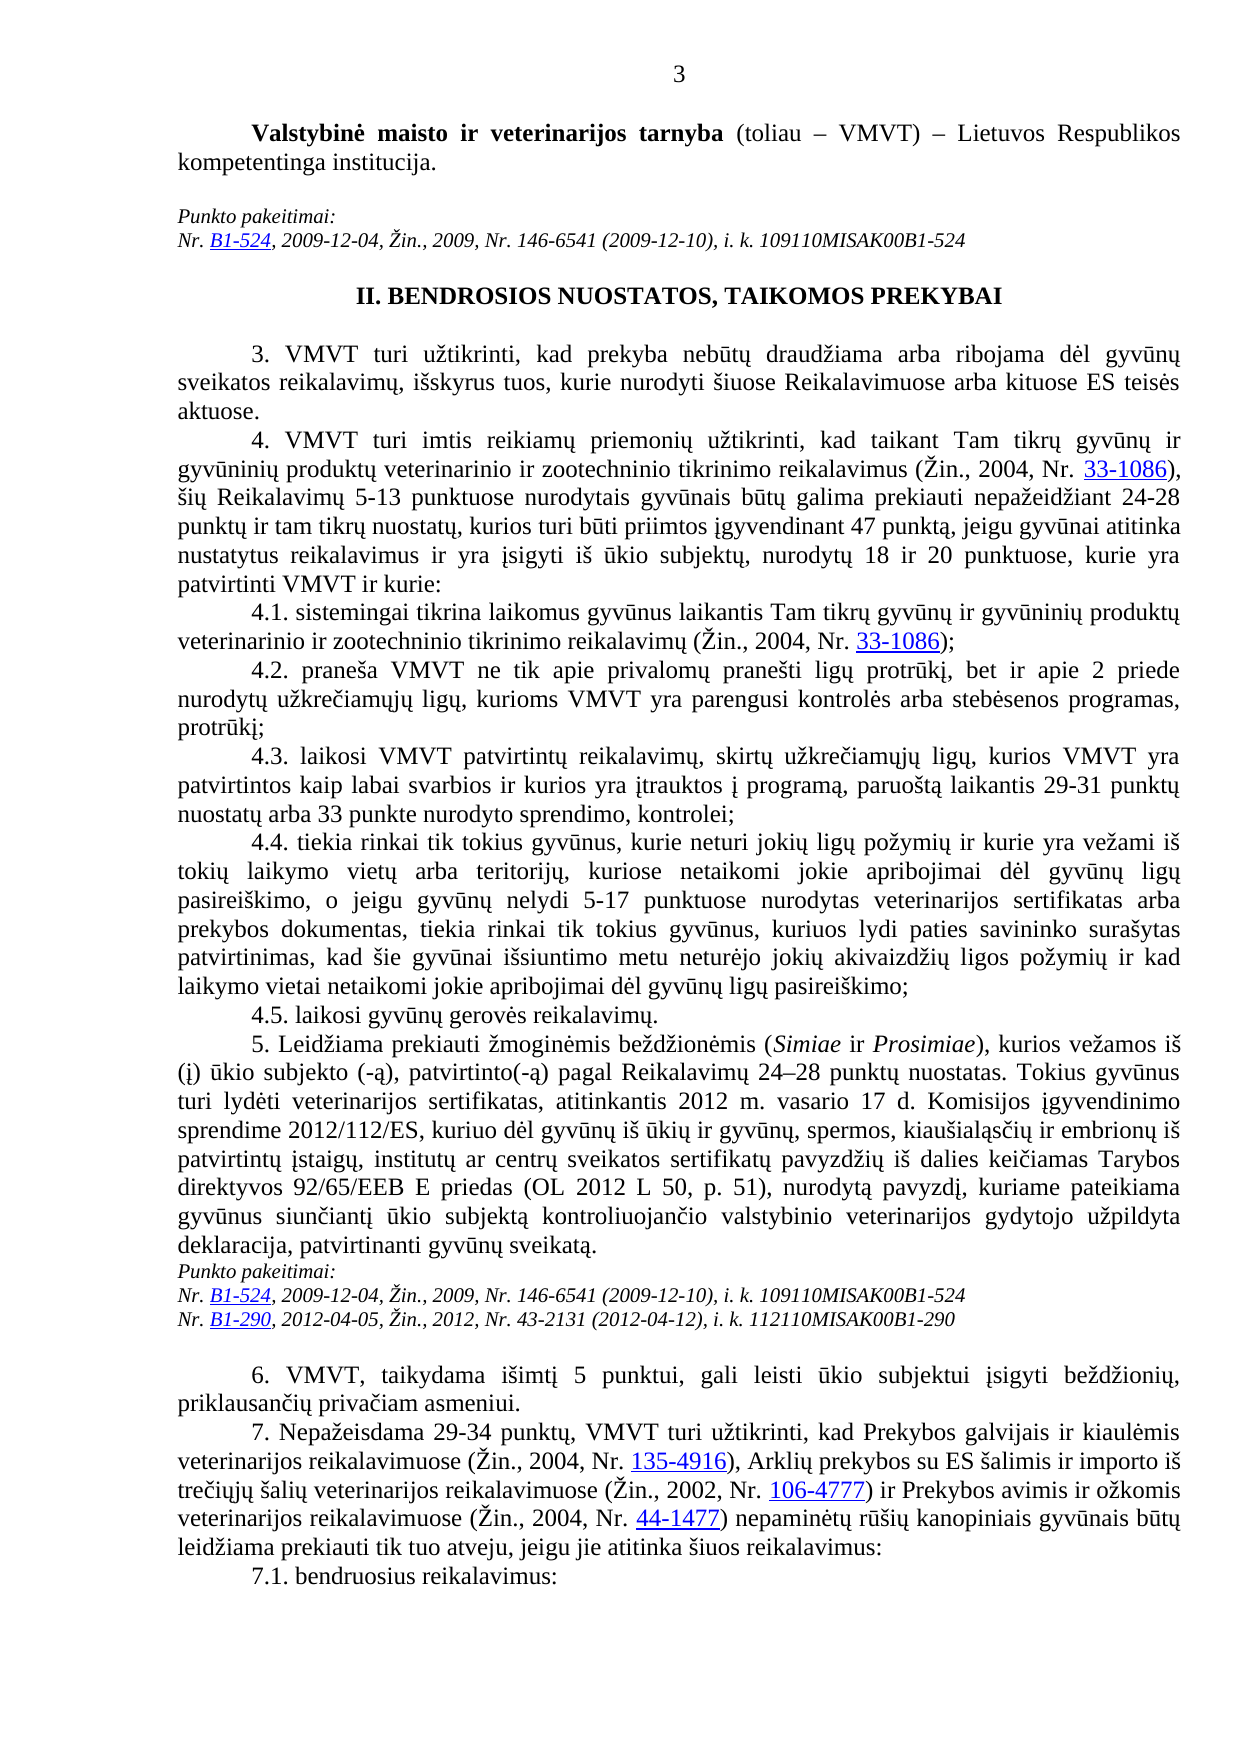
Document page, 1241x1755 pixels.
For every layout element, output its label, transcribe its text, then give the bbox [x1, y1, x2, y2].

text Nr. B1-290, 2012-04-05, Žin., 2012, Nr. 43-2131 (2012-04-12), i. k. 112110MISAK00B1-290 [177, 1307, 1181, 1331]
text Valstybinė maisto ir veterinarijos tarnyba (toliau – VMVT) – Lietuvos Respublikos kompetentinga institucija. [177, 118, 1181, 176]
text 4.4. tiekia rinkai tik tokius gyvūnus, kurie neturi jokių ligų požymių ir kurie yra vežami iš tokių laikymo vietų arba teritorijų, kuriose netaikomi jokie apribojimai dėl gyvūnų ligų pasireiškimo, o jeigu gyvūnų nelydi 5-17 punktuose nurodytas veterinarijos sertifikatas arba prekybos dokumentas, tiekia rinkai tik tokius gyvūnus, kuriuos lydi paties savininko surašytas patvirtinimas, kad šie gyvūnai išsiuntimo metu neturėjo jokių akivaizdžių ligos požymių ir kad laikymo vietai netaikomi jokie apribojimai dėl gyvūnų ligų pasireiškimo; [177, 827, 1181, 1000]
text 5. Leidžiama prekiauti žmoginėmis beždžionėmis (Simiae ir Prosimiae), kurios vežamos iš (į) ūkio subjekto (-ą), patvirtinto(-ą) pagal Reikalavimų 24–28 punktų nuostatas. Tokius gyvūnus turi lydėti veterinarijos sertifikatas, atitinkantis 2012 m. vasario 17 d. Komisijos įgyvendinimo sprendime 2012/112/ES, kuriuo dėl gyvūnų iš ūkių ir gyvūnų, spermos, kiaušialąsčių ir embrionų iš patvirtintų įstaigų, institutų ar centrų sveikatos sertifikatų pavyzdžių iš dalies keičiamas Tarybos direktyvos 92/65/EEB E priedas (OL 2012 L 50, p. 51), nurodytą pavyzdį, kuriame pateikiama gyvūnus siunčiantį ūkio subjektą kontroliuojančio valstybinio veterinarijos gydytojo užpildyta deklaracija, patvirtinanti gyvūnų sveikatą. [177, 1029, 1181, 1259]
text Punkto pakeitimai: [177, 1259, 1181, 1283]
text 4.1. sistemingai tikrina laikomus gyvūnus laikantis Tam tikrų gyvūnų ir gyvūninių produktų veterinarinio ir zootechninio tikrinimo reikalavimų (Žin., 2004, Nr. 33-1086); [177, 597, 1181, 655]
text Punkto pakeitimai: [177, 204, 1181, 228]
text 7. Nepažeisdama 29-34 punktų, VMVT turi užtikrinti, kad Prekybos galvijais ir kiaulėmis veterinarijos reikalavimuose (Žin., 2004, Nr. 135-4916), Arklių prekybos su ES šalimis ir importo iš trečiųjų šalių veterinarijos reikalavimuose (Žin., 2002, Nr. 106-4777) ir Prekybos avimis ir ožkomis veterinarijos reikalavimuose (Žin., 2004, Nr. 44-1477) nepaminėtų rūšių kanopiniais gyvūnais būtų leidžiama prekiauti tik tuo atveju, jeigu jie atitinka šiuos reikalavimus: [177, 1417, 1181, 1561]
text II. BENDROSIOS NUOSTATOS, TAIKOMOS PREKYBAI [177, 281, 1181, 310]
text 3. VMVT turi užtikrinti, kad prekyba nebūtų draudžiama arba ribojama dėl gyvūnų sveikatos reikalavimų, išskyrus tuos, kurie nurodyti šiuose Reikalavimuose arba kituose ES teisės aktuose. [177, 339, 1181, 425]
text 4.5. laikosi gyvūnų gerovės reikalavimų. [177, 1000, 1181, 1029]
text 7.1. bendruosius reikalavimus: [177, 1561, 1181, 1590]
text 6. VMVT, taikydama išimtį 5 punktui, gali leisti ūkio subjektui įsigyti beždžionių, priklausančių privačiam asmeniui. [177, 1360, 1181, 1417]
text Nr. B1-524, 2009-12-04, Žin., 2009, Nr. 146-6541 (2009-12-10), i. k. 109110MISAK00B1-524 [177, 1283, 1181, 1307]
text 4. VMVT turi imtis reikiamų priemonių užtikrinti, kad taikant Tam tikrų gyvūnų ir gyvūninių produktų veterinarinio ir zootechninio tikrinimo reikalavimus (Žin., 2004, Nr. 33-1086), šių Reikalavimų 5-13 punktuose nurodytais gyvūnais būtų galima prekiauti nepažeidžiant 24-28 punktų ir tam tikrų nuostatų, kurios turi būti priimtos įgyvendinant 47 punktą, jeigu gyvūnai atitinka nustatytus reikalavimus ir yra įsigyti iš ūkio subjektų, nurodytų 18 ir 20 punktuose, kurie yra patvirtinti VMVT ir kurie: [177, 425, 1181, 597]
text 4.2. praneša VMVT ne tik apie privalomų pranešti ligų protrūkį, bet ir apie 2 priede nurodytų užkrečiamųjų ligų, kurioms VMVT yra parengusi kontrolės arba stebėsenos programas, protrūkį; [177, 655, 1181, 741]
text Nr. B1-524, 2009-12-04, Žin., 2009, Nr. 146-6541 (2009-12-10), i. k. 109110MISAK00B1-524 [177, 228, 1181, 252]
text 4.3. laikosi VMVT patvirtintų reikalavimų, skirtų užkrečiamųjų ligų, kurios VMVT yra patvirtintos kaip labai svarbios ir kurios yra įtrauktos į programą, paruoštą laikantis 29-31 punktų nuostatų arba 33 punkte nurodyto sprendimo, kontrolei; [177, 741, 1181, 827]
